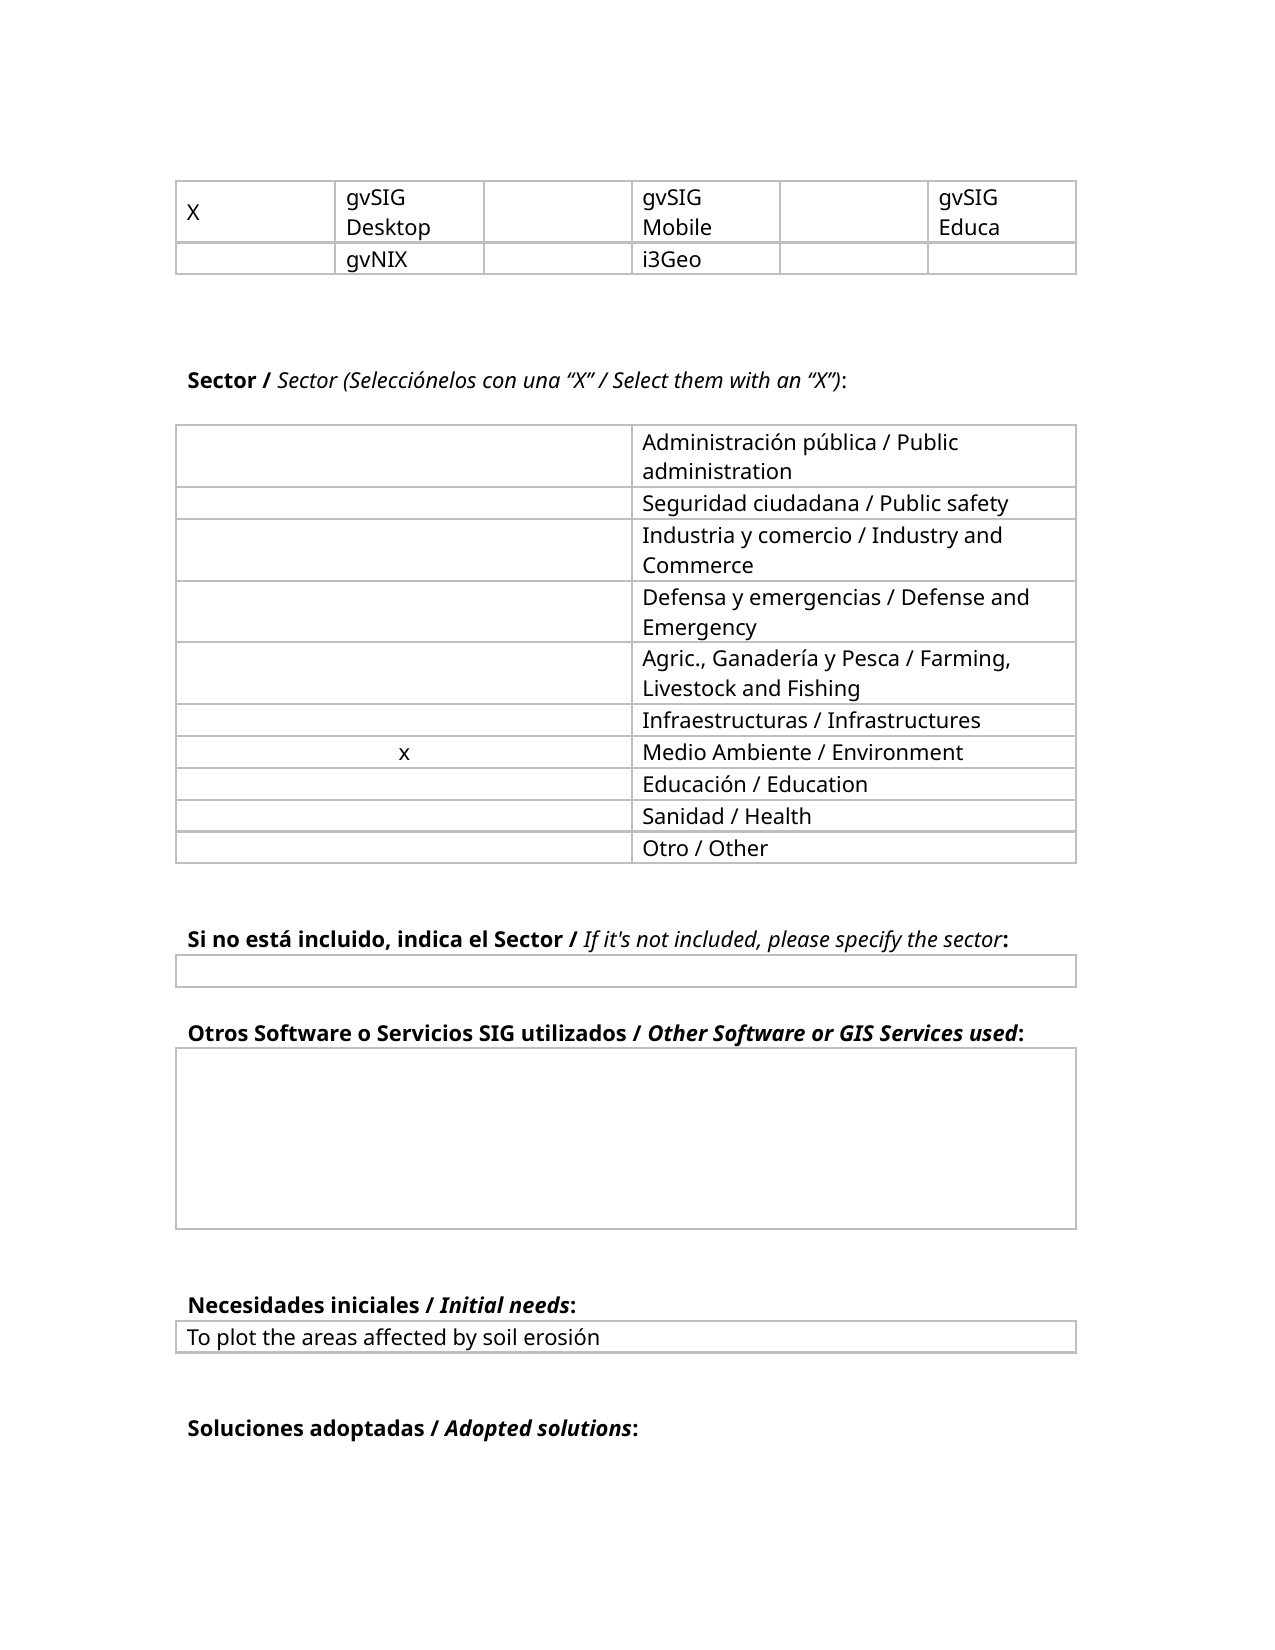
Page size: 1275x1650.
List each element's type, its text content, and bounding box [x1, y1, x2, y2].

table_cell Industria y comercio / Industry and Commerce [633, 520, 1075, 579]
table_cell Seguridad ciudadana / Public safety [633, 488, 1075, 518]
table_cell i3Geo [633, 244, 779, 273]
table_cell [177, 582, 631, 641]
table_cell Otro / Other [633, 833, 1075, 862]
table_header [781, 182, 927, 241]
table_cell [929, 244, 1075, 273]
text Soluciones adoptadas / Adopted solutions: [187, 1413, 1087, 1443]
text Sector / Sector (Selecciónelos con una “X” / Select them with an “X”): [187, 365, 1087, 394]
text Si no está incluido, indica el Sector / If it's not included, please specify the sector: [187, 924, 1087, 954]
table_cell Sanidad / Health [633, 801, 1075, 830]
table_cell Medio Ambiente / Environment [633, 737, 1075, 767]
table_header [485, 182, 631, 241]
table_cell [177, 705, 631, 735]
table_header [177, 956, 1075, 986]
text Otros Software o Servicios SIG utilizados / Other Software or GIS Services used: [187, 1017, 1087, 1047]
table_cell [781, 244, 927, 273]
table_cell Agric., Ganadería y Pesca / Farming, Livestock and Fishing [633, 643, 1075, 703]
table_cell [177, 520, 631, 579]
table_cell [177, 488, 631, 518]
table_header gvSIG Desktop [336, 182, 483, 241]
table_cell Infraestructuras / Infrastructures [633, 705, 1075, 735]
table_cell [177, 643, 631, 703]
table_cell [177, 244, 334, 273]
table_header X [177, 182, 334, 241]
table_header To plot the areas affected by soil erosión [177, 1322, 1075, 1351]
table_header [177, 426, 631, 486]
table_header Administración pública / Public administration [633, 426, 1075, 486]
table_cell [177, 769, 631, 798]
table_header gvSIG Educa [929, 182, 1075, 241]
text Necesidades iniciales / Initial needs: [187, 1290, 1087, 1319]
table_header [177, 1049, 1075, 1228]
table_cell [485, 244, 631, 273]
table_header gvSIG Mobile [633, 182, 779, 241]
table_cell Educación / Education [633, 769, 1075, 798]
table_cell [177, 801, 631, 830]
table_cell Defensa y emergencias / Defense and Emergency [633, 582, 1075, 641]
table_cell x [177, 737, 631, 767]
table_cell gvNIX [336, 244, 483, 273]
table_cell [177, 833, 631, 862]
